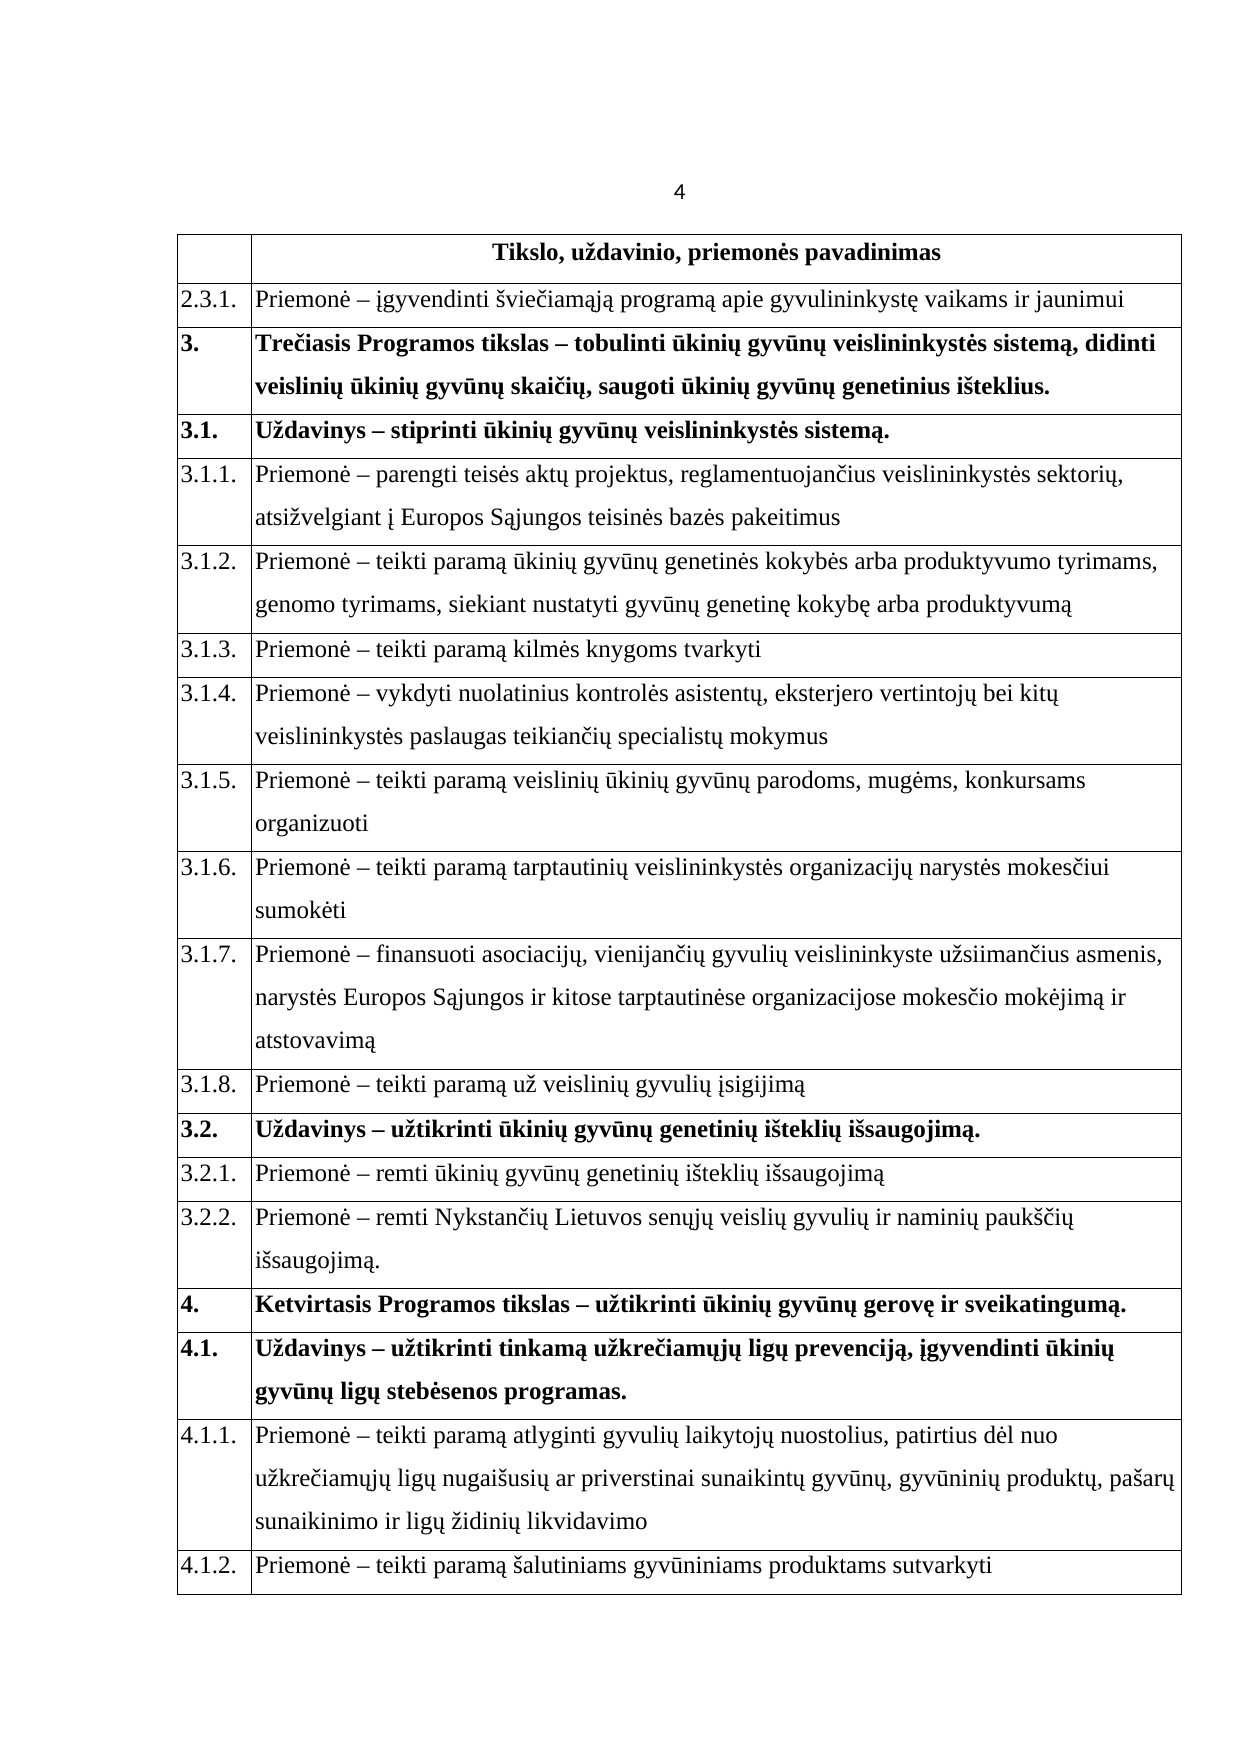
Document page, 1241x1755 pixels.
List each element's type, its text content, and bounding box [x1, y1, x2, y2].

table_header Tikslo, uždavinio, priemonės pavadinimas [252, 235, 1181, 283]
table_cell Priemonė – vykdyti nuolatinius kontrolės asistentų, eksterjero vertintojų bei kitų veislininkystės paslaugas teikiančių specialistų mokymus [252, 678, 1181, 764]
table_cell Trečiasis Programos tikslas – tobulinti ūkinių gyvūnų veislininkystės sistemą, didinti veislinių ūkinių gyvūnų skaičių, saugoti ūkinių gyvūnų genetinius išteklius. [252, 328, 1181, 414]
table_cell 4.1. [178, 1333, 251, 1419]
table_cell 3.2.2. [178, 1202, 251, 1288]
table_cell Priemonė – teikti paramą už veislinių gyvulių įsigijimą [252, 1070, 1181, 1113]
table_cell Priemonė – teikti paramą šalutiniams gyvūniniams produktams sutvarkyti [252, 1551, 1181, 1593]
table_cell Uždavinys – užtikrinti ūkinių gyvūnų genetinių išteklių išsaugojimą. [252, 1114, 1181, 1157]
table_header [178, 235, 251, 283]
table_cell 3. [178, 328, 251, 414]
table_cell 3.1.6. [178, 852, 251, 938]
table_cell 3.1.5. [178, 765, 251, 851]
table_cell 2.3.1. [178, 284, 251, 327]
table_cell 3.1.1. [178, 459, 251, 545]
table_cell Priemonė – teikti paramą atlyginti gyvulių laikytojų nuostolius, patirtius dėl nuo užkrečiamųjų ligų nugaišusių ar priverstinai sunaikintų gyvūnų, gyvūninių produktų, pašarų sunaikinimo ir ligų židinių likvidavimo [252, 1420, 1181, 1549]
table_cell Priemonė – remti Nykstančių Lietuvos senųjų veislių gyvulių ir naminių paukščių išsaugojimą. [252, 1202, 1181, 1288]
table_cell 3.2. [178, 1114, 251, 1157]
table_cell Priemonė – teikti paramą kilmės knygoms tvarkyti [252, 634, 1181, 677]
table_cell 3.1.8. [178, 1070, 251, 1113]
table_cell 3.1.3. [178, 634, 251, 677]
table_cell 4.1.2. [178, 1551, 251, 1593]
table_cell Priemonė – parengti teisės aktų projektus, reglamentuojančius veislininkystės sektorių, atsižvelgiant į Europos Sąjungos teisinės bazės pakeitimus [252, 459, 1181, 545]
table_cell Priemonė – remti ūkinių gyvūnų genetinių išteklių išsaugojimą [252, 1158, 1181, 1201]
table_cell Uždavinys – užtikrinti tinkamą užkrečiamųjų ligų prevenciją, įgyvendinti ūkinių gyvūnų ligų stebėsenos programas. [252, 1333, 1181, 1419]
table_cell 3.1.2. [178, 546, 251, 633]
table_cell Priemonė – teikti paramą veislinių ūkinių gyvūnų parodoms, mugėms, konkursams organizuoti [252, 765, 1181, 851]
table_cell 3.1. [178, 415, 251, 458]
table_cell 3.1.7. [178, 939, 251, 1068]
table_cell 3.2.1. [178, 1158, 251, 1201]
table_cell Priemonė – įgyvendinti šviečiamąją programą apie gyvulininkystę vaikams ir jaunimui [252, 284, 1181, 327]
table_cell Priemonė – teikti paramą ūkinių gyvūnų genetinės kokybės arba produktyvumo tyrimams, genomo tyrimams, siekiant nustatyti gyvūnų genetinę kokybę arba produktyvumą [252, 546, 1181, 633]
table_cell Priemonė – finansuoti asociacijų, vienijančių gyvulių veislininkyste užsiimančius asmenis, narystės Europos Sąjungos ir kitose tarptautinėse organizacijose mokesčio mokėjimą ir atstovavimą [252, 939, 1181, 1068]
table_cell Uždavinys – stiprinti ūkinių gyvūnų veislininkystės sistemą. [252, 415, 1181, 458]
table_cell Ketvirtasis Programos tikslas – užtikrinti ūkinių gyvūnų gerovę ir sveikatingumą. [252, 1289, 1181, 1332]
table_cell 3.1.4. [178, 678, 251, 764]
table_cell Priemonė – teikti paramą tarptautinių veislininkystės organizacijų narystės mokesčiui sumokėti [252, 852, 1181, 938]
table_cell 4. [178, 1289, 251, 1332]
table_cell 4.1.1. [178, 1420, 251, 1549]
